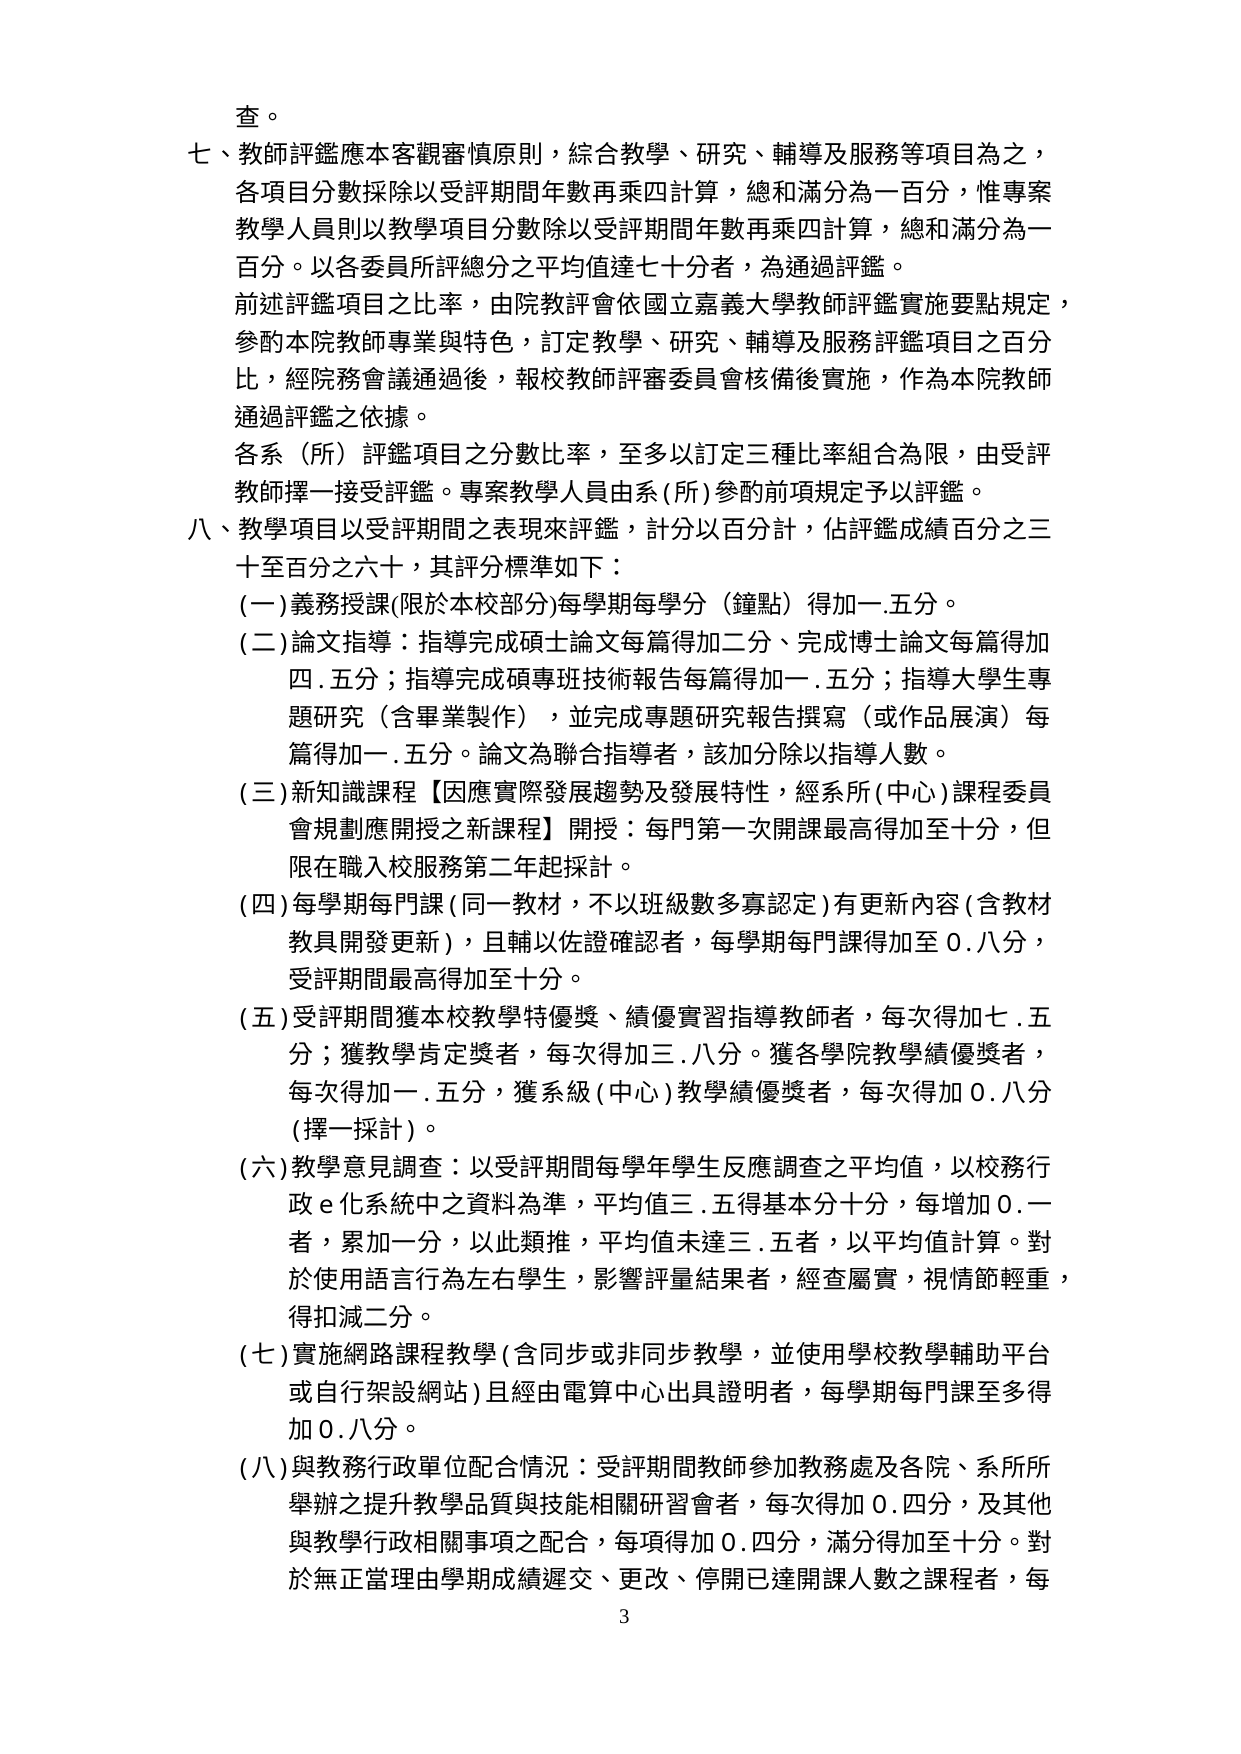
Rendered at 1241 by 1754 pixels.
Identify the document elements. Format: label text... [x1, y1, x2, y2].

text (五)受評期間獲本校教學特優獎、績優實習指導教師者，每次得加七.五分；獲教學肯定獎者，每次得加三.八分。獲各學院教學績優獎者，每次得加一.五分，獲系級(中心)教學績優獎者，每次得加Ο.八分(擇一採計)。 [236, 996, 1053, 1146]
text (三)新知識課程【因應實際發展趨勢及發展特性，經系所(中心)課程委員會規劃應開授之新課程】開授：每門第一次開課最高得加至十分，但限在職入校服務第二年起採計。 [236, 771, 1053, 884]
text 八、教學項目以受評期間之表現來評鑑，計分以百分計，佔評鑑成績百分之三十至百分之六十，其評分標準如下： [187, 509, 1053, 584]
text 各系（所）評鑑項目之分數比率，至多以訂定三種比率組合為限，由受評教師擇一接受評鑑。專案教學人員由系(所)參酌前項規定予以評鑑。 [234, 434, 1053, 509]
text (一)義務授課(限於本校部分)每學期每學分（鐘點）得加一.五分。 [236, 584, 1053, 621]
text (四)每學期每門課(同一教材，不以班級數多寡認定)有更新內容(含教材教具開發更新)，且輔以佐證確認者，每學期每門課得加至Ο.八分，受評期間最高得加至十分。 [236, 884, 1053, 996]
text (八)與教務行政單位配合情況：受評期間教師參加教務處及各院、系所所舉辦之提升教學品質與技能相關研習會者，每次得加Ο.四分，及其他與教學行政相關事項之配合，每項得加Ο.四分，滿分得加至十分。對於無正當理由學期成績遲交、更改、停開已達開課人數之課程者，每 [236, 1446, 1053, 1596]
text (二)論文指導：指導完成碩士論文每篇得加二分、完成博士論文每篇得加四.五分；指導完成碩專班技術報告每篇得加一.五分；指導大學生專題研究（含畢業製作），並完成專題研究報告撰寫（或作品展演）每篇得加一.五分。論文為聯合指導者，該加分除以指導人數。 [236, 621, 1053, 771]
text 申請免評鑑未通過者，應於接到通知後一個月內，向各系（所）補辦評鑑。各系（所）應於二個星期內完成審查送院辦理，本院應於一個月內完成審查。 [236, 96, 1053, 134]
text (六)教學意見調查：以受評期間每學年學生反應調查之平均值，以校務行政e化系統中之資料為準，平均值三.五得基本分十分，每增加Ο.一者，累加一分，以此類推，平均值未達三.五者，以平均值計算。對於使用語言行為左右學生，影響評量結果者，經查屬實，視情節輕重，得扣減二分。 [236, 1146, 1053, 1334]
text 七、教師評鑑應本客觀審慎原則，綜合教學、研究、輔導及服務等項目為之，各項目分數採除以受評期間年數再乘四計算，總和滿分為一百分，惟專案教學人員則以教學項目分數除以受評期間年數再乘四計算，總和滿分為一百分。以各委員所評總分之平均值達七十分者，為通過評鑑。 [187, 134, 1053, 284]
text 前述評鑑項目之比率，由院教評會依國立嘉義大學教師評鑑實施要點規定，參酌本院教師專業與特色，訂定教學、研究、輔導及服務評鑑項目之百分比，經院務會議通過後，報校教師評審委員會核備後實施，作為本院教師通過評鑑之依據。 [234, 284, 1053, 434]
text (七)實施網路課程教學(含同步或非同步教學，並使用學校教學輔助平台或自行架設網站)且經由電算中心出具證明者，每學期每門課至多得加Ο.八分。 [236, 1334, 1053, 1446]
